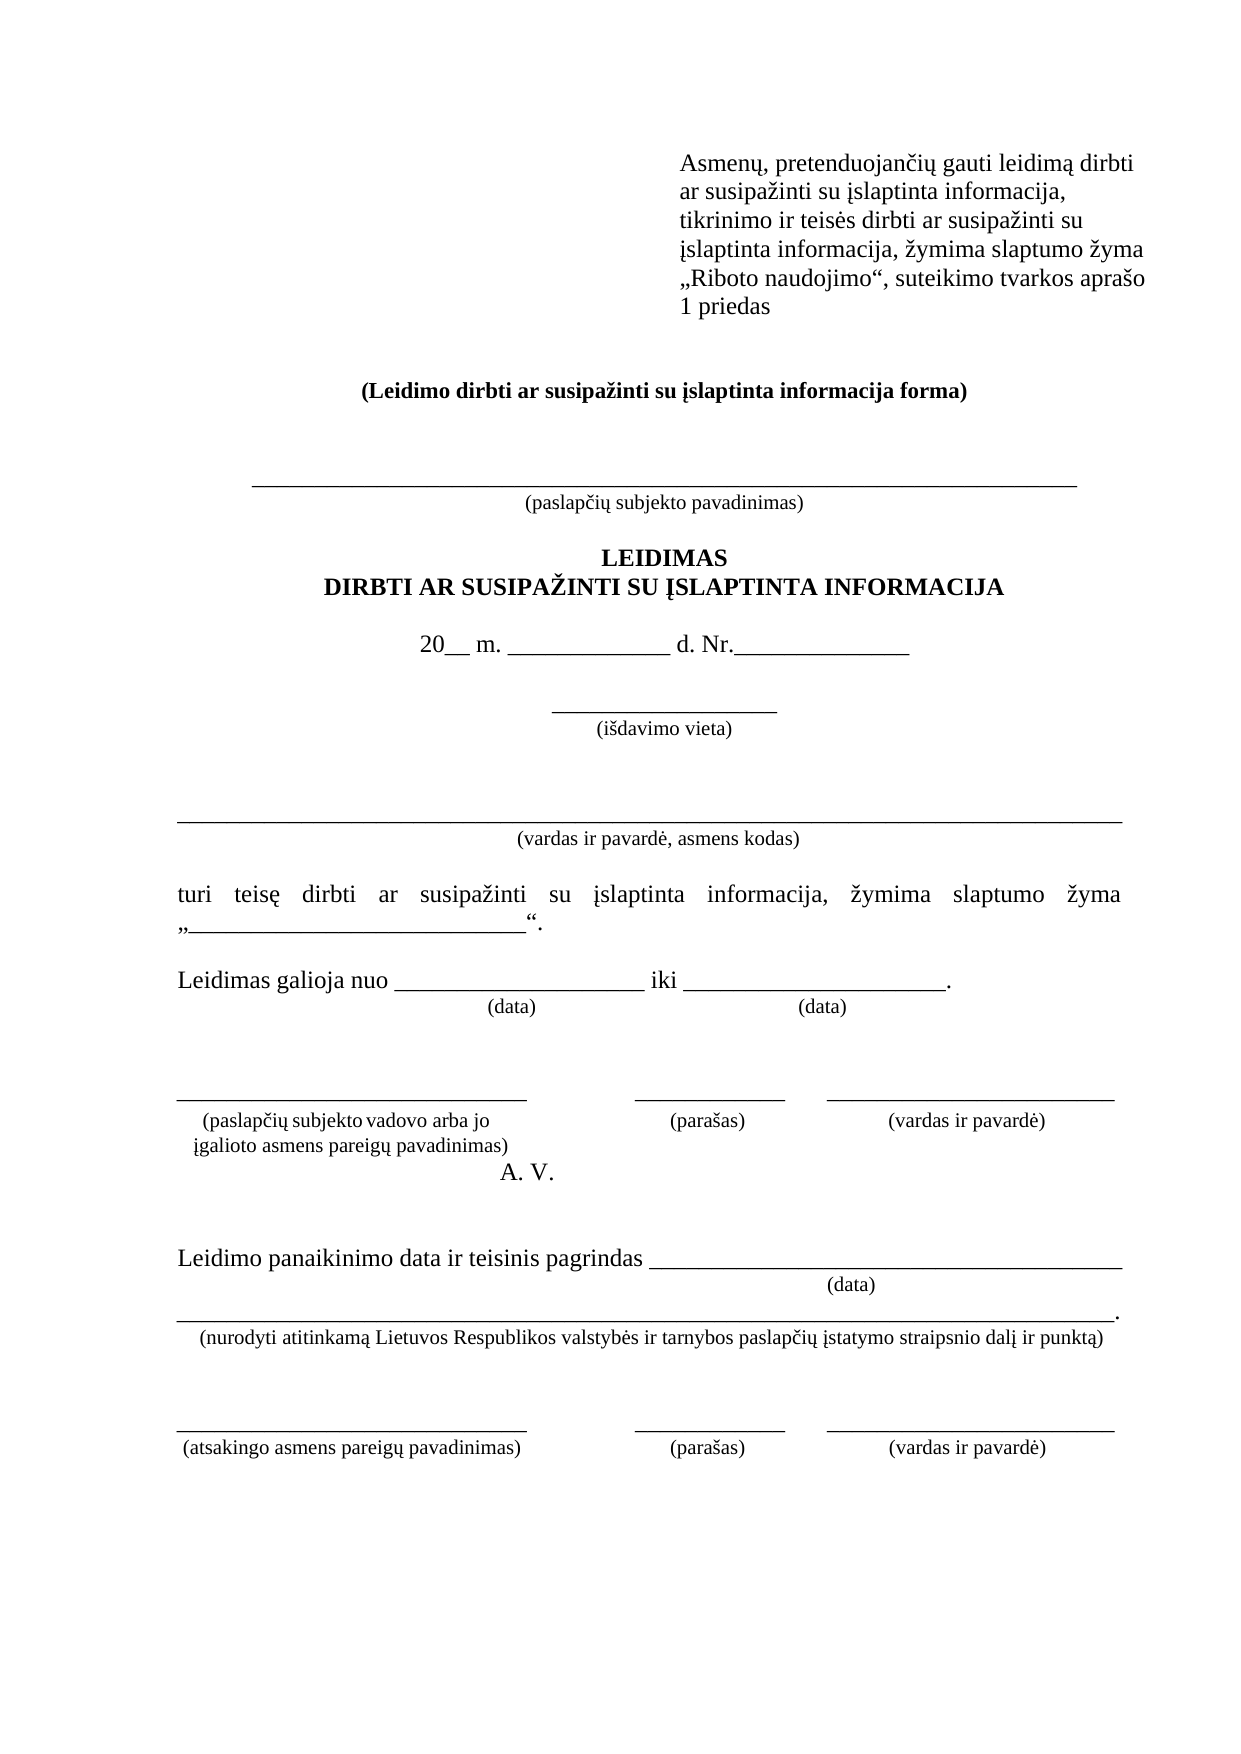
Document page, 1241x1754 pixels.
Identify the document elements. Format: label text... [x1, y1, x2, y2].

text (paslapčių subjekto vadovo arba jo (parašas) (vardas ir pavardė) [177, 1104, 1152, 1133]
text įgalioto asmens pareigų pavadinimas) [177, 1133, 1152, 1157]
text (Leidimo dirbti ar susipažinti su įslaptinta informacija forma) [177, 378, 1152, 404]
text (data) [177, 1272, 1152, 1296]
text turi teisę dirbti ar susipažinti su įslaptinta informacija, žymima slaptumo žyma „___________________________“. [177, 879, 1122, 936]
text (data) (data) [177, 994, 1122, 1018]
text (išdavimo vieta) [177, 716, 1152, 739]
text Leidimo panaikinimo data ir teisinis pagrindas [177, 1243, 1152, 1272]
text 20__ m. _____________ d. Nr.______________ [177, 629, 1152, 658]
text ____________________________ ____________ _______________________ [177, 1406, 1152, 1435]
text __________________________________________________________________ [177, 461, 1152, 490]
text LEIDIMAS [177, 543, 1152, 572]
text __________________ [177, 687, 1152, 716]
text A. V. [177, 1157, 1152, 1186]
text (nurodyti atitinkamą Lietuvos Respublikos valstybės ir tarnybos paslapčių įstatymo straipsnio dalį ir punktą) [177, 1324, 1152, 1349]
text Leidimas galioja nuo ____________________ iki _____________________. [177, 965, 1122, 994]
text Asmenų, pretenduojančių gauti leidimą dirbti ar susipažinti su įslaptinta informacija, tikrinimo ir teisės dirbti ar susipažinti su įslaptinta informacija, žymima slaptumo žyma „Riboto naudojimo“, suteikimo tvarkos aprašo 1 priedas [679, 148, 1152, 320]
text (atsakingo asmens pareigų pavadinimas) (parašas) (vardas ir pavardė) [177, 1435, 1152, 1459]
text (paslapčių subjekto pavadinimas) [177, 490, 1152, 514]
text (vardas ir pavardė, asmens kodas) [177, 826, 1122, 850]
text DIRBTI AR SUSIPAŽINTI SU ĮSLAPTINTA INFORMACIJA [177, 572, 1152, 601]
text ___________________________________________________________________________. [177, 1296, 1152, 1324]
text ____________________________ ____________ _______________________ [177, 1075, 1152, 1104]
